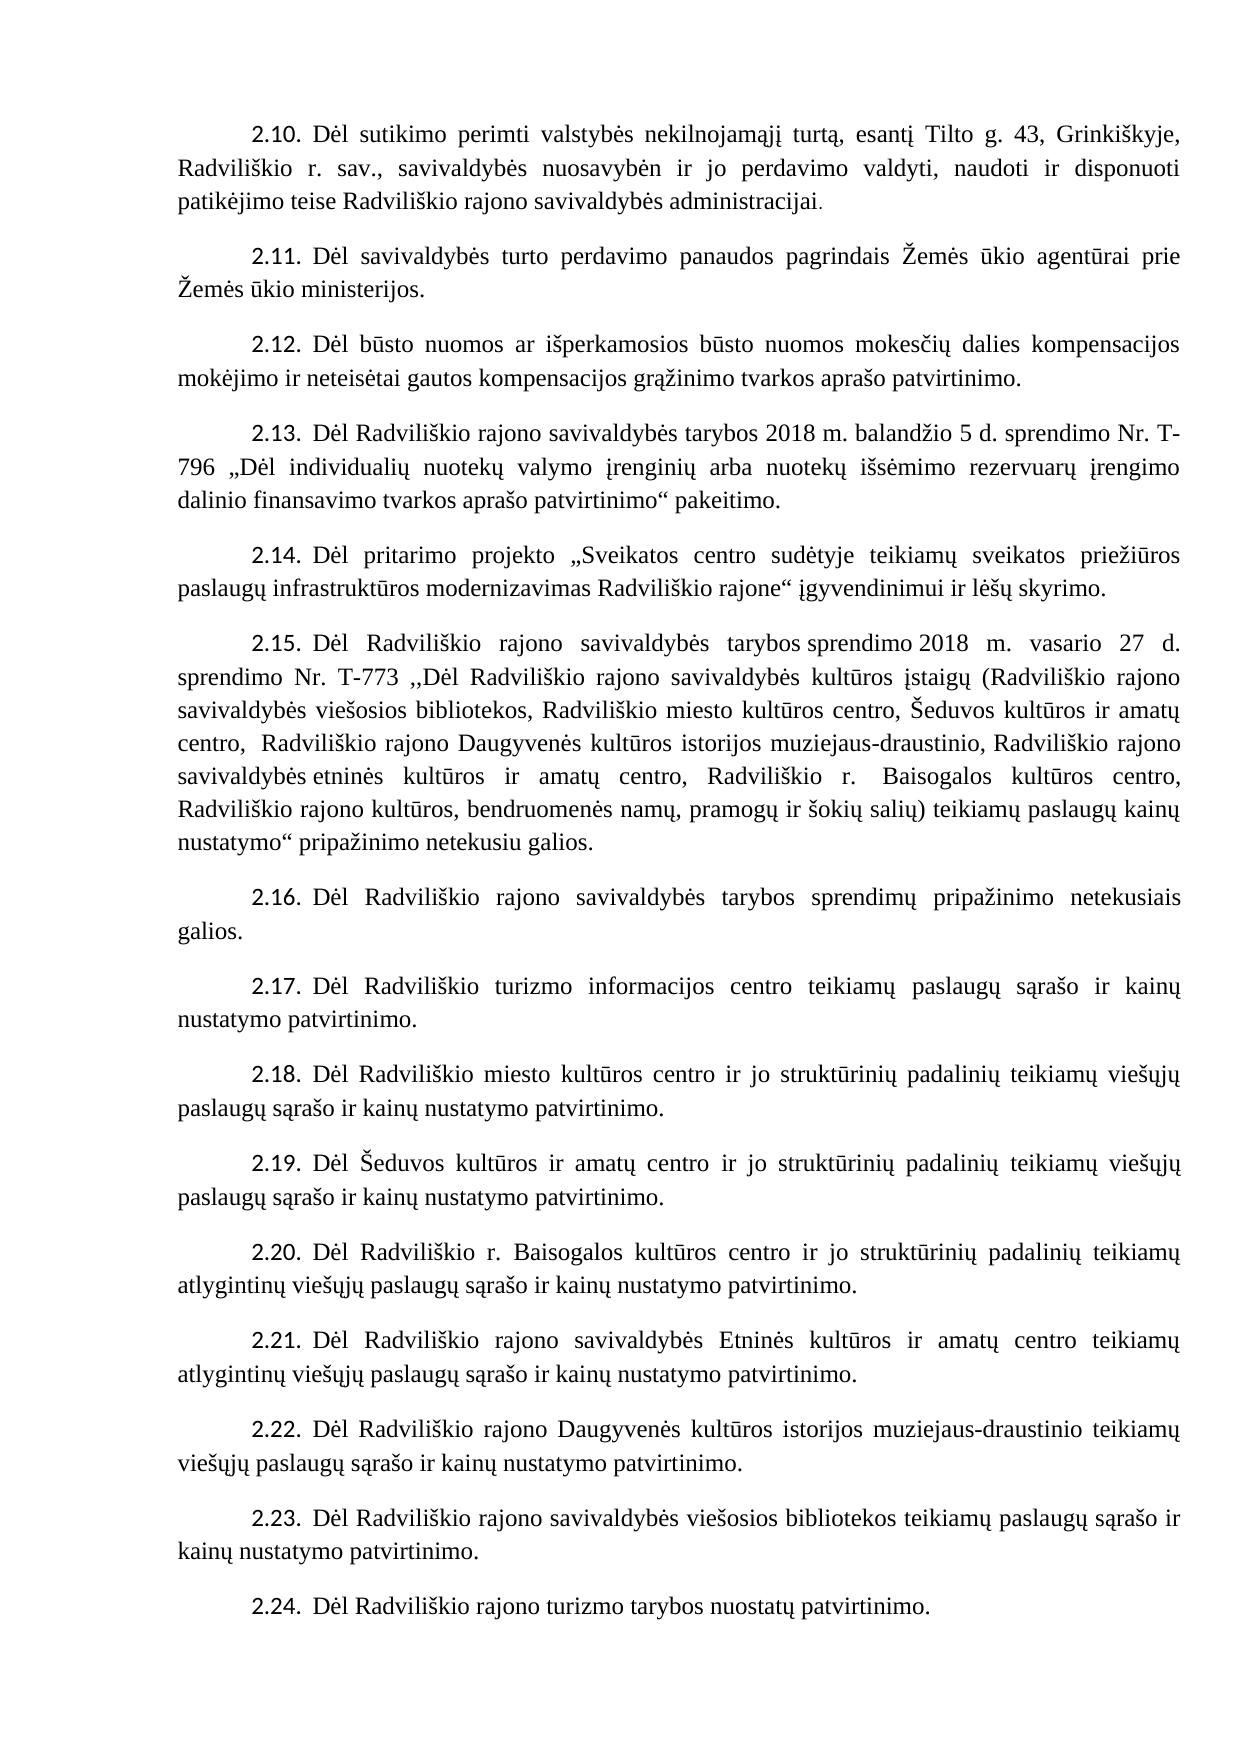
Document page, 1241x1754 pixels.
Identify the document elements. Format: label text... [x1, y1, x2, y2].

list Dėl Radviliškio rajono savivaldybės tarybos sprendimo 2018 m. vasario 27 d. sprendimo Nr. T-773 ,,Dėl Radviliškio rajono savivaldybės kultūros įstaigų (Radviliškio rajono savivaldybės viešosios bibliotekos, Radviliškio miesto kultūros centro, Šeduvos kultūros ir amatų centro, Radviliškio rajono Daugyvenės kultūros istorijos muziejaus-draustinio, Radviliškio rajono savivaldybės etninės kultūros ir amatų centro, Radviliškio r. Baisogalos kultūros centro, Radviliškio rajono kultūros, bendruomenės namų, pramogų ir šokių salių) teikiamų paslaugų kainų nustatymo“ pripažinimo netekusiu galios. [177, 627, 1181, 856]
list Dėl Radviliškio rajono Daugyvenės kultūros istorijos muziejaus-draustinio teikiamų viešųjų paslaugų sąrašo ir kainų nustatymo patvirtinimo. [177, 1413, 1181, 1477]
list Dėl Radviliškio r. Baisogalos kultūros centro ir jo struktūrinių padalinių teikiamų atlygintinų viešųjų paslaugų sąrašo ir kainų nustatymo patvirtinimo. [177, 1236, 1181, 1299]
list Dėl pritarimo projekto „Sveikatos centro sudėtyje teikiamų sveikatos priežiūros paslaugų infrastruktūros modernizavimas Radviliškio rajone“ įgyvendinimui ir lėšų skyrimo. [177, 539, 1181, 602]
list Dėl Radviliškio rajono savivaldybės Etninės kultūros ir amatų centro teikiamų atlygintinų viešųjų paslaugų sąrašo ir kainų nustatymo patvirtinimo. [177, 1324, 1181, 1388]
list Dėl Šeduvos kultūros ir amatų centro ir jo struktūrinių padalinių teikiamų viešųjų paslaugų sąrašo ir kainų nustatymo patvirtinimo. [177, 1147, 1181, 1211]
list Dėl Radviliškio rajono savivaldybės viešosios bibliotekos teikiamų paslaugų sąrašo ir kainų nustatymo patvirtinimo. [177, 1502, 1181, 1565]
list Dėl Radviliškio rajono savivaldybės tarybos 2018 m. balandžio 5 d. sprendimo Nr. T-796 „Dėl individualių nuotekų valymo įrenginių arba nuotekų išsėmimo rezervuarų įrengimo dalinio finansavimo tvarkos aprašo patvirtinimo“ pakeitimo. [177, 417, 1181, 514]
list Dėl Radviliškio miesto kultūros centro ir jo struktūrinių padalinių teikiamų viešųjų paslaugų sąrašo ir kainų nustatymo patvirtinimo. [177, 1058, 1181, 1122]
list Dėl sutikimo perimti valstybės nekilnojamąjį turtą, esantį Tilto g. 43, Grinkiškyje, Radviliškio r. sav., savivaldybės nuosavybėn ir jo perdavimo valdyti, naudoti ir disponuoti patikėjimo teise Radviliškio rajono savivaldybės administracijai. [177, 118, 1181, 215]
list Dėl Radviliškio rajono savivaldybės tarybos sprendimų pripažinimo netekusiais galios. [177, 881, 1181, 945]
list Dėl savivaldybės turto perdavimo panaudos pagrindais Žemės ūkio agentūrai prie Žemės ūkio ministerijos. [177, 240, 1181, 303]
list Dėl būsto nuomos ar išperkamosios būsto nuomos mokesčių dalies kompensacijos mokėjimo ir neteisėtai gautos kompensacijos grąžinimo tvarkos aprašo patvirtinimo. [177, 328, 1181, 392]
list Dėl Radviliškio rajono turizmo tarybos nuostatų patvirtinimo. [177, 1590, 1181, 1621]
list Dėl Radviliškio turizmo informacijos centro teikiamų paslaugų sąrašo ir kainų nustatymo patvirtinimo. [177, 970, 1181, 1033]
